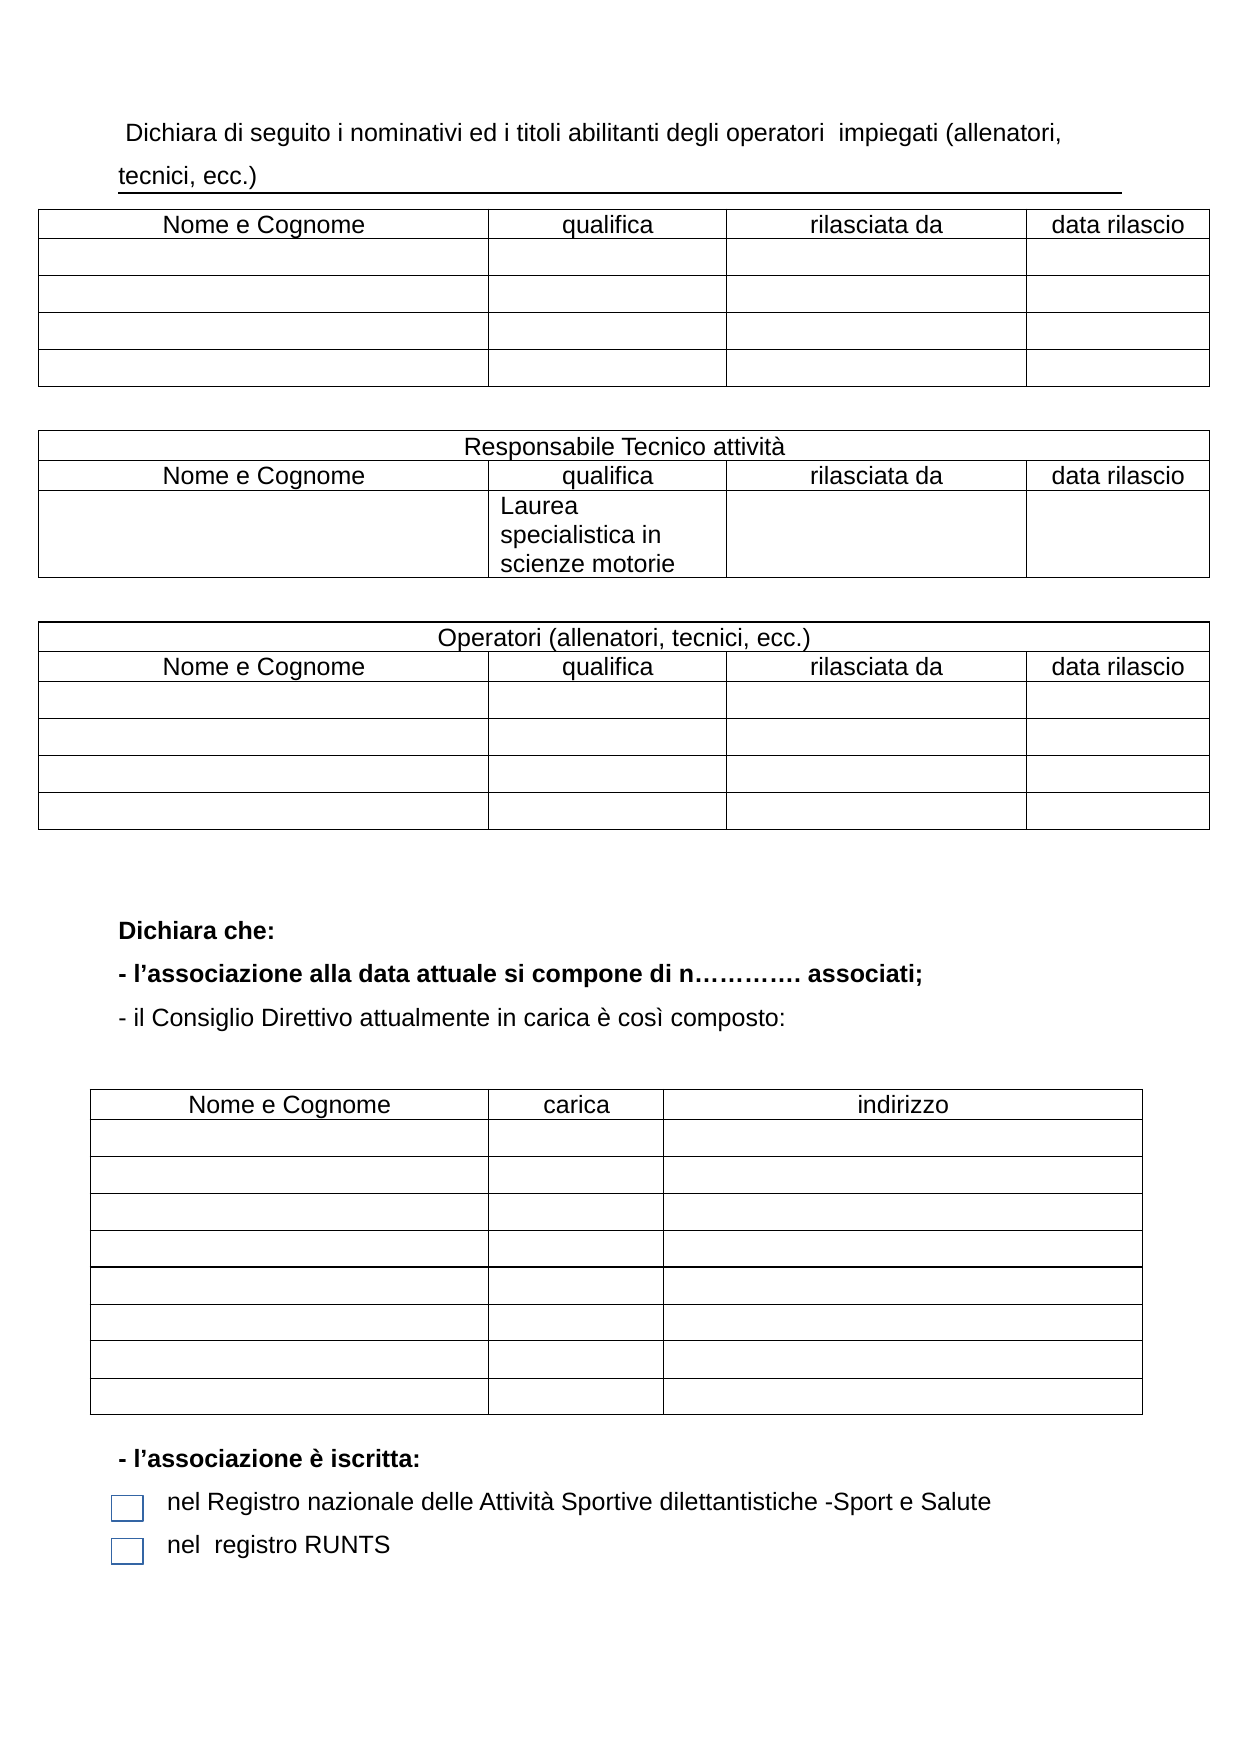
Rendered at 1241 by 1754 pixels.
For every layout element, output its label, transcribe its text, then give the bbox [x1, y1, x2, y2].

table_cell [39, 239, 488, 275]
table_cell [39, 276, 488, 312]
table_cell qualifica [489, 652, 726, 681]
table_cell [489, 313, 726, 349]
table_cell [489, 682, 726, 718]
table_cell [489, 1268, 663, 1303]
table_header qualifica [489, 210, 726, 238]
text ⁪ nel Registro nazionale delle Attività Sportive dilettantistiche -Sport e Salute [118, 1487, 1122, 1516]
table_cell [489, 793, 726, 829]
table_cell data rilascio [1027, 461, 1209, 490]
table_header Nome e Cognome [39, 210, 488, 238]
table_cell [489, 1305, 663, 1340]
table_cell [489, 350, 726, 386]
text Dichiara che: [118, 916, 1122, 945]
table_cell [91, 1157, 488, 1192]
table_cell [1027, 793, 1209, 829]
table_cell [91, 1194, 488, 1229]
text - l’associazione è iscritta: [118, 1444, 1122, 1473]
table_cell [664, 1379, 1142, 1414]
table_cell [91, 1120, 488, 1156]
table_header Nome e Cognome [91, 1090, 488, 1118]
table_cell Nome e Cognome [39, 652, 488, 681]
table_cell [727, 793, 1026, 829]
table_cell [664, 1231, 1142, 1266]
text Dichiara di seguito i nominativi ed i titoli abilitanti degli operatori impiegati (allenatori, tecnici, ecc.) [118, 118, 1122, 192]
table_cell [664, 1268, 1142, 1303]
table_cell [1027, 756, 1209, 792]
table_header rilasciata da [727, 210, 1026, 238]
table_cell [91, 1379, 488, 1414]
table_cell [489, 1120, 663, 1156]
table_cell [1027, 313, 1209, 349]
table_header carica [489, 1090, 663, 1118]
table_cell [727, 313, 1026, 349]
table_cell [664, 1305, 1142, 1340]
table_cell [39, 756, 488, 792]
table_cell [489, 719, 726, 755]
text - il Consiglio Direttivo attualmente in carica è così composto: [118, 1002, 1122, 1031]
table_cell [489, 756, 726, 792]
table_cell [1027, 350, 1209, 386]
table_cell [39, 682, 488, 718]
text ⁪ nel registro RUNTS [118, 1530, 1122, 1559]
table_cell [39, 313, 488, 349]
table_cell data rilascio [1027, 652, 1209, 681]
table_cell qualifica [489, 461, 726, 490]
text - l’associazione alla data attuale si compone di n…………. associati; [118, 959, 1122, 988]
table_cell [91, 1231, 488, 1266]
table_cell [727, 756, 1026, 792]
table_cell [489, 1194, 663, 1229]
table_cell [1027, 239, 1209, 275]
table_cell [91, 1341, 488, 1377]
table_cell [1027, 276, 1209, 312]
table_cell Laurea specialistica in scienze motorie [489, 491, 726, 577]
table_cell [727, 491, 1026, 577]
table_cell rilasciata da [727, 652, 1026, 681]
table_cell [489, 1341, 663, 1377]
table_cell rilasciata da [727, 461, 1026, 490]
table_cell [489, 276, 726, 312]
table_cell [39, 719, 488, 755]
table_cell [664, 1120, 1142, 1156]
table_header indirizzo [664, 1090, 1142, 1118]
table_cell [91, 1305, 488, 1340]
table_header data rilascio [1027, 210, 1209, 238]
table_cell Nome e Cognome [39, 461, 488, 490]
table_cell [727, 276, 1026, 312]
table_cell [727, 239, 1026, 275]
table_cell [1027, 682, 1209, 718]
table_cell [664, 1341, 1142, 1377]
table_cell [1027, 491, 1209, 577]
table_header Operatori (allenatori, tecnici, ecc.) [39, 623, 1209, 651]
table_cell [727, 682, 1026, 718]
table_cell [39, 793, 488, 829]
table_cell [727, 350, 1026, 386]
table_cell [727, 719, 1026, 755]
table_cell [664, 1194, 1142, 1229]
table_cell [91, 1268, 488, 1303]
table_cell [489, 1157, 663, 1192]
table_cell [664, 1157, 1142, 1192]
table_header Responsabile Tecnico attività [39, 431, 1209, 460]
table_cell [489, 1379, 663, 1414]
table_cell [1027, 719, 1209, 755]
table_cell [39, 350, 488, 386]
table_cell [39, 491, 488, 577]
table_cell [489, 1231, 663, 1266]
table_cell [489, 239, 726, 275]
